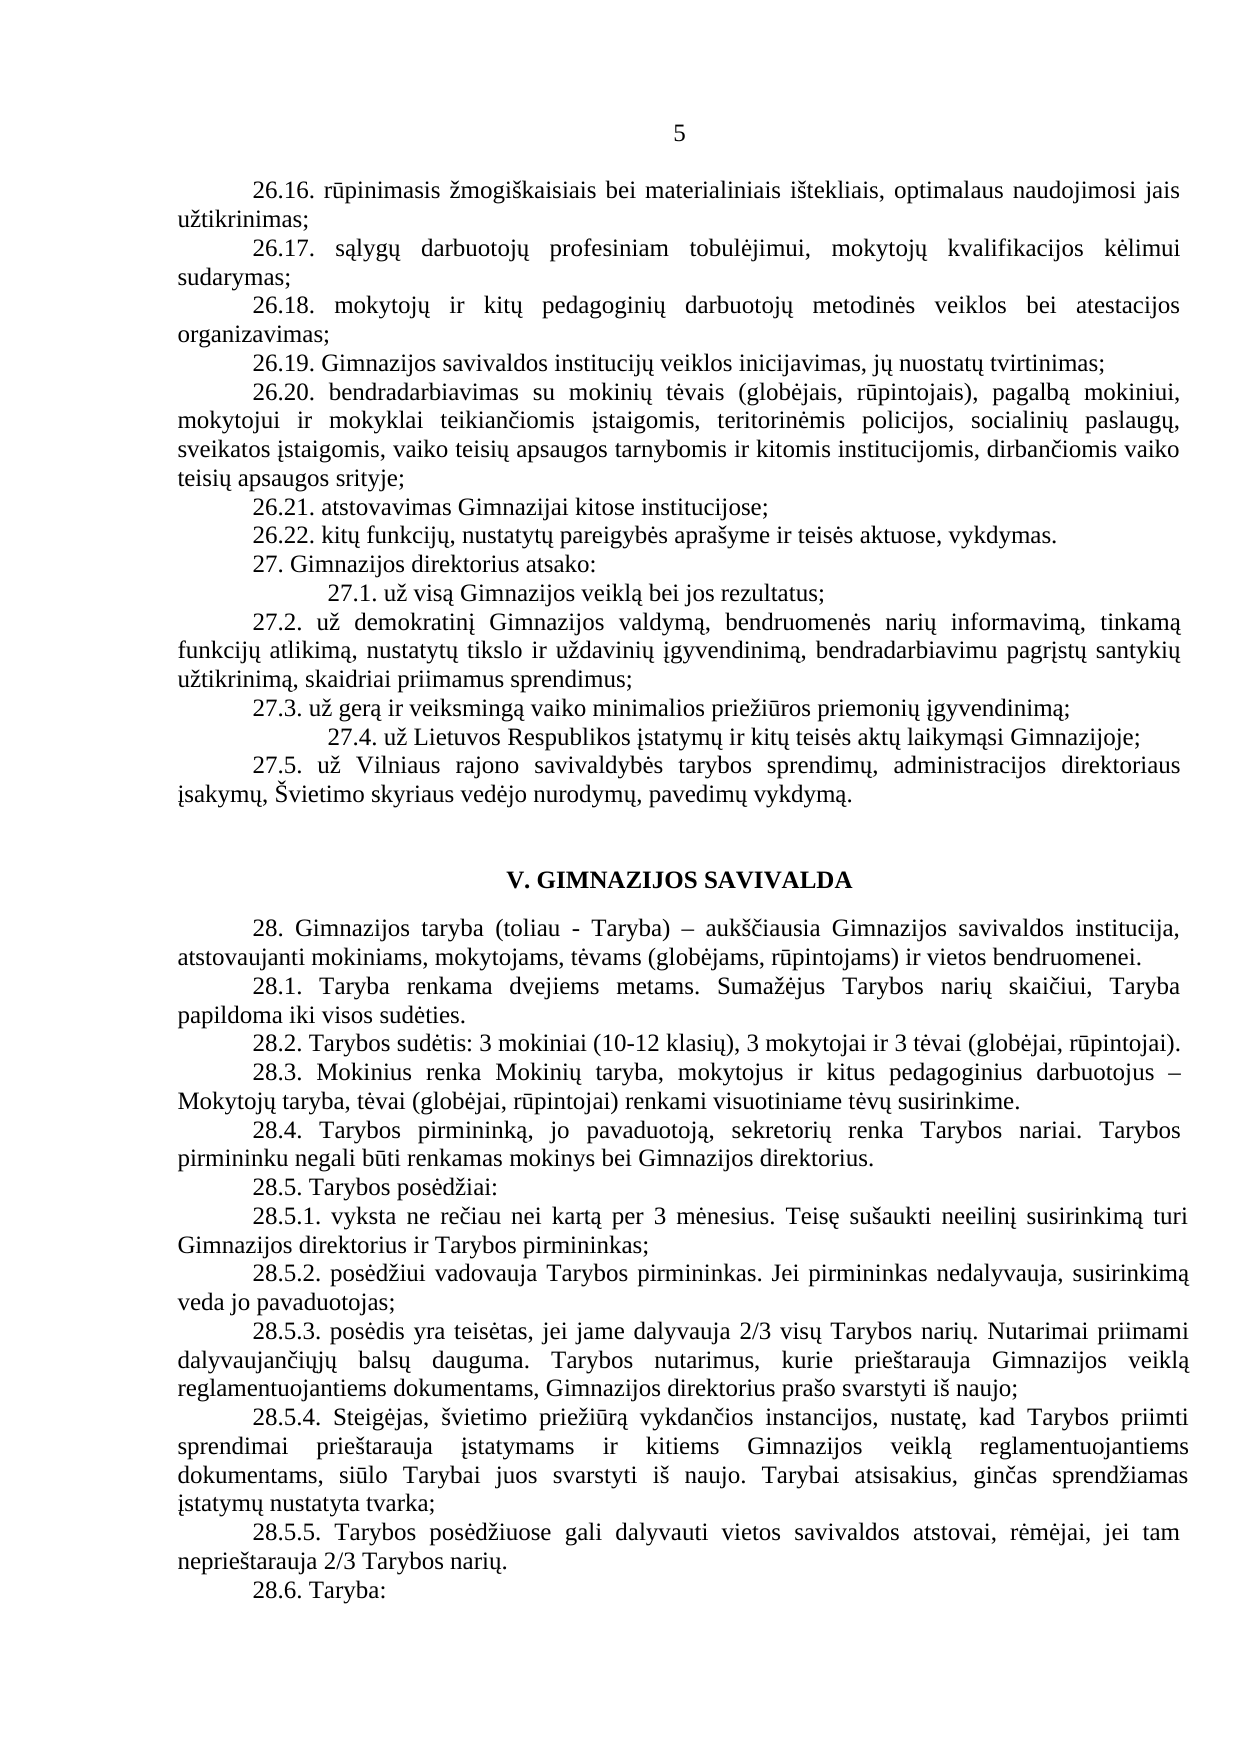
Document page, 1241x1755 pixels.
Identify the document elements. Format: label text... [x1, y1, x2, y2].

text 27.1. už visą Gimnazijos veiklą bei jos rezultatus; [252, 578, 1181, 607]
text 28.4. Tarybos pirmininką, jo pavaduotoją, sekretorių renka Tarybos nariai. Tarybos pirmininku negali būti renkamas mokinys bei Gimnazijos direktorius. [177, 1115, 1181, 1172]
text 26.20. bendradarbiavimas su mokinių tėvais (globėjais, rūpintojais), pagalbą mokiniui, mokytojui ir mokyklai teikiančiomis įstaigomis, teritorinėmis policijos, socialinių paslaugų, sveikatos įstaigomis, vaiko teisių apsaugos tarnybomis ir kitomis institucijomis, dirbančiomis vaiko teisių apsaugos srityje; [177, 377, 1181, 492]
text 27.2. už demokratinį Gimnazijos valdymą, bendruomenės narių informavimą, tinkamą funkcijų atlikimą, nustatytų tikslo ir uždavinių įgyvendinimą, bendradarbiavimu pagrįstų santykių užtikrinimą, skaidriai priimamus sprendimus; [177, 607, 1181, 693]
text 28.1. Taryba renkama dvejiems metams. Sumažėjus Tarybos narių skaičiui, Taryba papildoma iki visos sudėties. [177, 971, 1181, 1028]
text 26.18. mokytojų ir kitų pedagoginių darbuotojų metodinės veiklos bei atestacijos organizavimas; [177, 291, 1181, 348]
text 27.3. už gerą ir veiksmingą vaiko minimalios priežiūros priemonių įgyvendinimą; [177, 693, 1181, 722]
text 28.5.1. vyksta ne rečiau nei kartą per 3 mėnesius. Teisę sušaukti neeilinį susirinkimą turi Gimnazijos direktorius ir Tarybos pirmininkas; [177, 1201, 1190, 1258]
text 28.5.4. Steigėjas, švietimo priežiūrą vykdančios instancijos, nustatę, kad Tarybos priimti sprendimai prieštarauja įstatymams ir kitiems Gimnazijos veiklą reglamentuojantiems dokumentams, siūlo Tarybai juos svarstyti iš naujo. Tarybai atsisakius, ginčas sprendžiamas įstatymų nustatyta tvarka; [177, 1402, 1190, 1517]
text 27. Gimnazijos direktorius atsako: [177, 549, 1181, 578]
text 28.5. Tarybos posėdžiai: [252, 1172, 1181, 1201]
text 26.22. kitų funkcijų, nustatytų pareigybės aprašyme ir teisės aktuose, vykdymas. [252, 521, 1181, 549]
text 27.4. už Lietuvos Respublikos įstatymų ir kitų teisės aktų laikymąsi Gimnazijoje; [252, 722, 1181, 751]
text 26.21. atstovavimas Gimnazijai kitose institucijose; [252, 492, 1181, 521]
text 28.2. Tarybos sudėtis: 3 mokiniai (10-12 klasių), 3 mokytojai ir 3 tėvai (globėjai, rūpintojai). [177, 1028, 1181, 1057]
text 26.16. rūpinimasis žmogiškaisiais bei materialiniais ištekliais, optimalaus naudojimosi jais užtikrinimas; [177, 176, 1181, 233]
text V. GIMNAZIJOS SAVIVALDA [177, 866, 1181, 894]
text 28.5.3. posėdis yra teisėtas, jei jame dalyvauja 2/3 visų Tarybos narių. Nutarimai priimami dalyvaujančiųjų balsų dauguma. Tarybos nutarimus, kurie prieštarauja Gimnazijos veiklą reglamentuojantiems dokumentams, Gimnazijos direktorius prašo svarstyti iš naujo; [177, 1316, 1190, 1402]
text 26.17. sąlygų darbuotojų profesiniam tobulėjimui, mokytojų kvalifikacijos kėlimui sudarymas; [177, 233, 1181, 291]
text 28. Gimnazijos taryba (toliau - Taryba) – aukščiausia Gimnazijos savivaldos institucija, atstovaujanti mokiniams, mokytojams, tėvams (globėjams, rūpintojams) ir vietos bendruomenei. [177, 913, 1181, 971]
text 28.5.2. posėdžiui vadovauja Tarybos pirmininkas. Jei pirmininkas nedalyvauja, susirinkimą veda jo pavaduotojas; [177, 1258, 1190, 1316]
text 28.5.5. Tarybos posėdžiuose gali dalyvauti vietos savivaldos atstovai, rėmėjai, jei tam neprieštarauja 2/3 Tarybos narių. [177, 1517, 1181, 1575]
text 26.19. Gimnazijos savivaldos institucijų veiklos inicijavimas, jų nuostatų tvirtinimas; [252, 348, 1181, 377]
text 27.5. už Vilniaus rajono savivaldybės tarybos sprendimų, administracijos direktoriaus įsakymų, Švietimo skyriaus vedėjo nurodymų, pavedimų vykdymą. [177, 751, 1181, 808]
text 28.6. Taryba: [177, 1575, 1181, 1603]
text 28.3. Mokinius renka Mokinių taryba, mokytojus ir kitus pedagoginius darbuotojus – Mokytojų taryba, tėvai (globėjai, rūpintojai) renkami visuotiniame tėvų susirinkime. [177, 1057, 1181, 1115]
